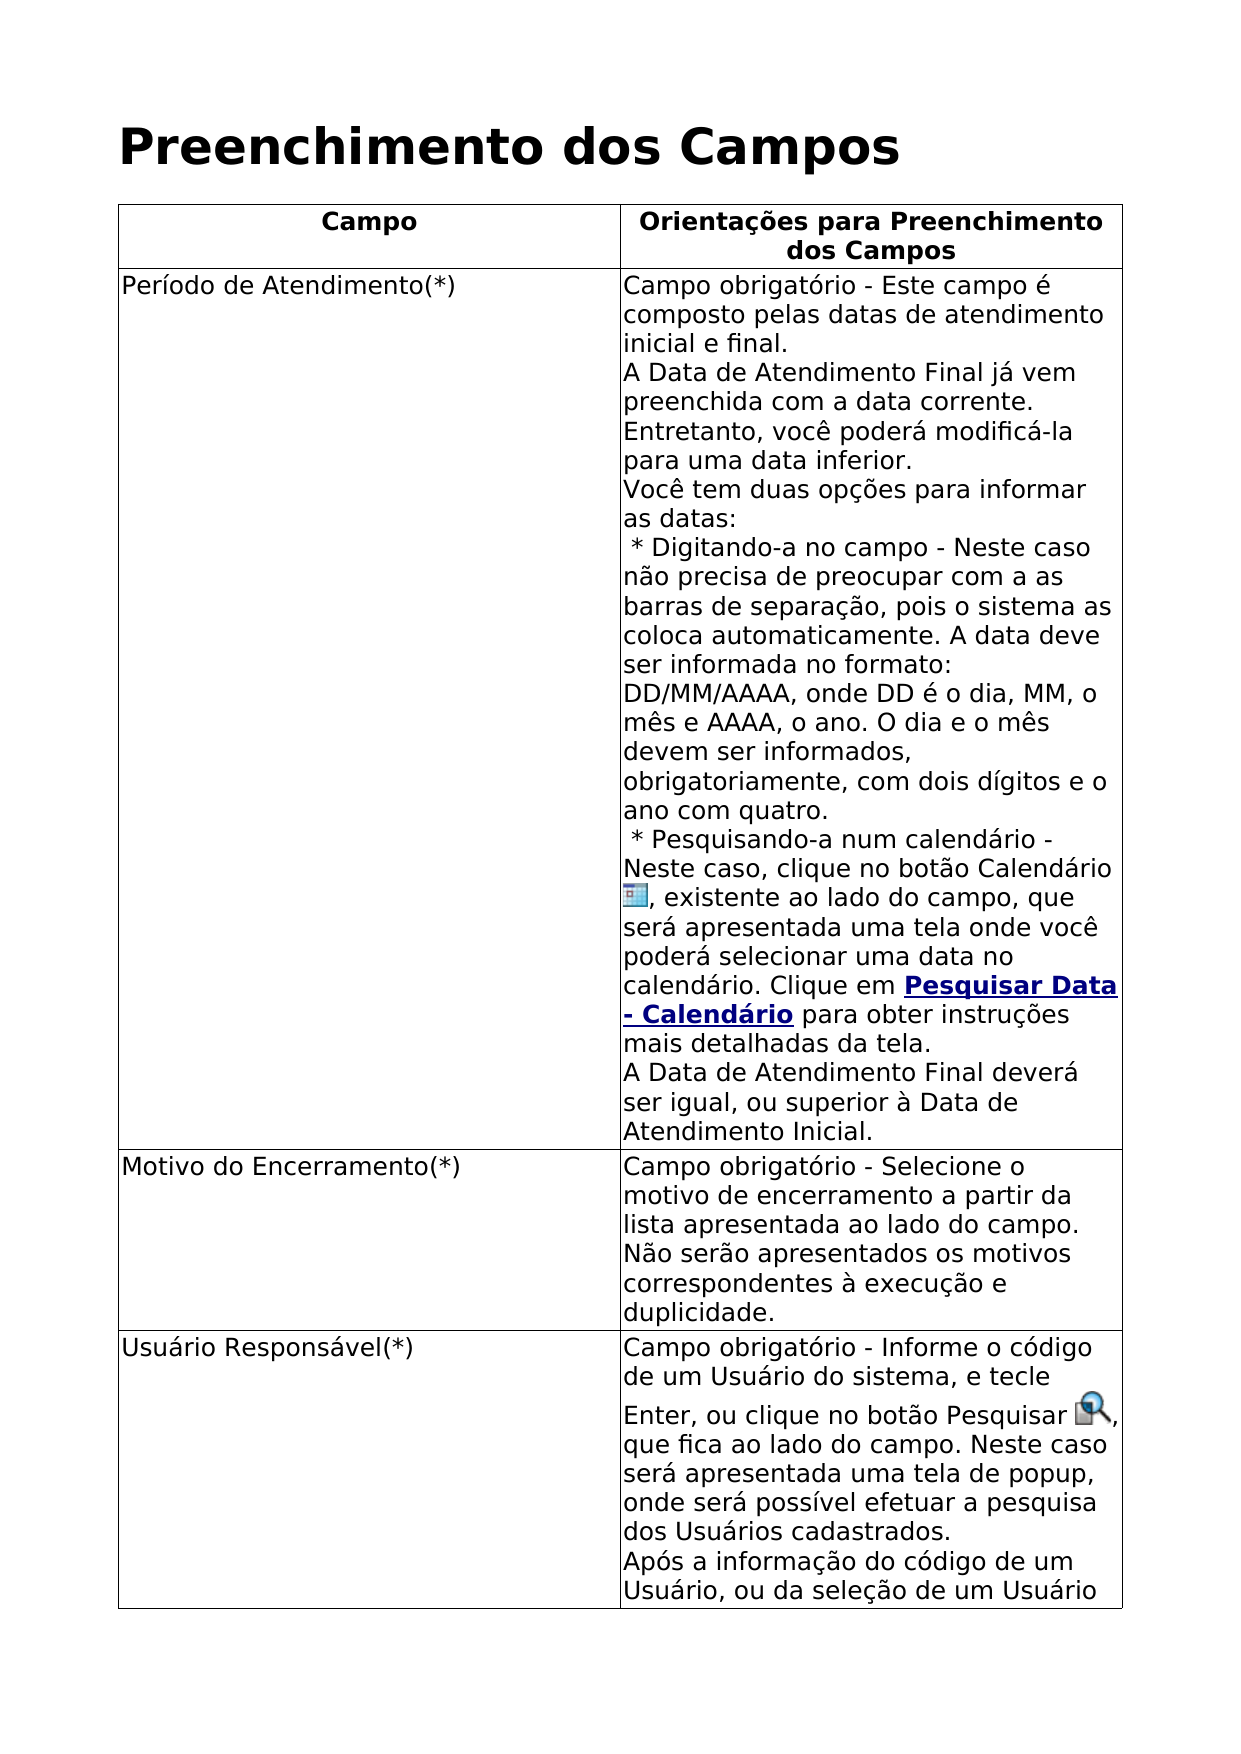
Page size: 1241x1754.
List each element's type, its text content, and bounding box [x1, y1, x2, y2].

table_cell Campo obrigatório - Selecione o motivo de encerramento a partir da lista apresentada ao lado do campo. Não serão apresentados os motivos correspondentes à execução e duplicidade. [621, 1150, 1122, 1330]
table_header Orientações para Preenchimento dos Campos [621, 205, 1122, 268]
table_cell Período de Atendimento(*) [119, 269, 620, 1149]
table_cell Campo obrigatório - Informe o código de um Usuário do sistema, e tecle Enter, ou clique no botão Pesquisar , que fica ao lado do campo. Neste caso será apresentada uma tela de popup, onde será possível efetuar a pesquisa dos Usuários cadastrados. Após a informação do código de um Usuário, ou da seleção de um Usuário [621, 1331, 1122, 1608]
picture [1075, 1391, 1112, 1425]
table_cell Campo obrigatório - Este campo é composto pelas datas de atendimento inicial e final. A Data de Atendimento Final já vem preenchida com a data corrente. Entretanto, você poderá modificá-la para uma data inferior. Você tem duas opções para informar as datas: * Digitando-a no campo - Neste caso não precisa de preocupar com a as barras de separação, pois o sistema as coloca automaticamente. A data deve ser informada no formato: DD/MM/AAAA, onde DD é o dia, MM, o mês e AAAA, o ano. O dia e o mês devem ser informados, obrigatoriamente, com dois dígitos e o ano com quatro. * Pesquisando-a num calendário - Neste caso, clique no botão Calendário , existente ao lado do campo, que será apresentada uma tela onde você poderá selecionar uma data no calendário. Clique em Pesquisar Data - Calendário para obter instruções mais detalhadas da tela. A Data de Atendimento Final deverá ser igual, ou superior à Data de Atendimento Inicial. [621, 269, 1122, 1149]
picture [622, 883, 648, 907]
table_cell Usuário Responsável(*) [119, 1331, 620, 1608]
subtitle Preenchimento dos Campos [118, 118, 1122, 176]
table_header Campo [119, 205, 620, 268]
table_cell Motivo do Encerramento(*) [119, 1150, 620, 1330]
